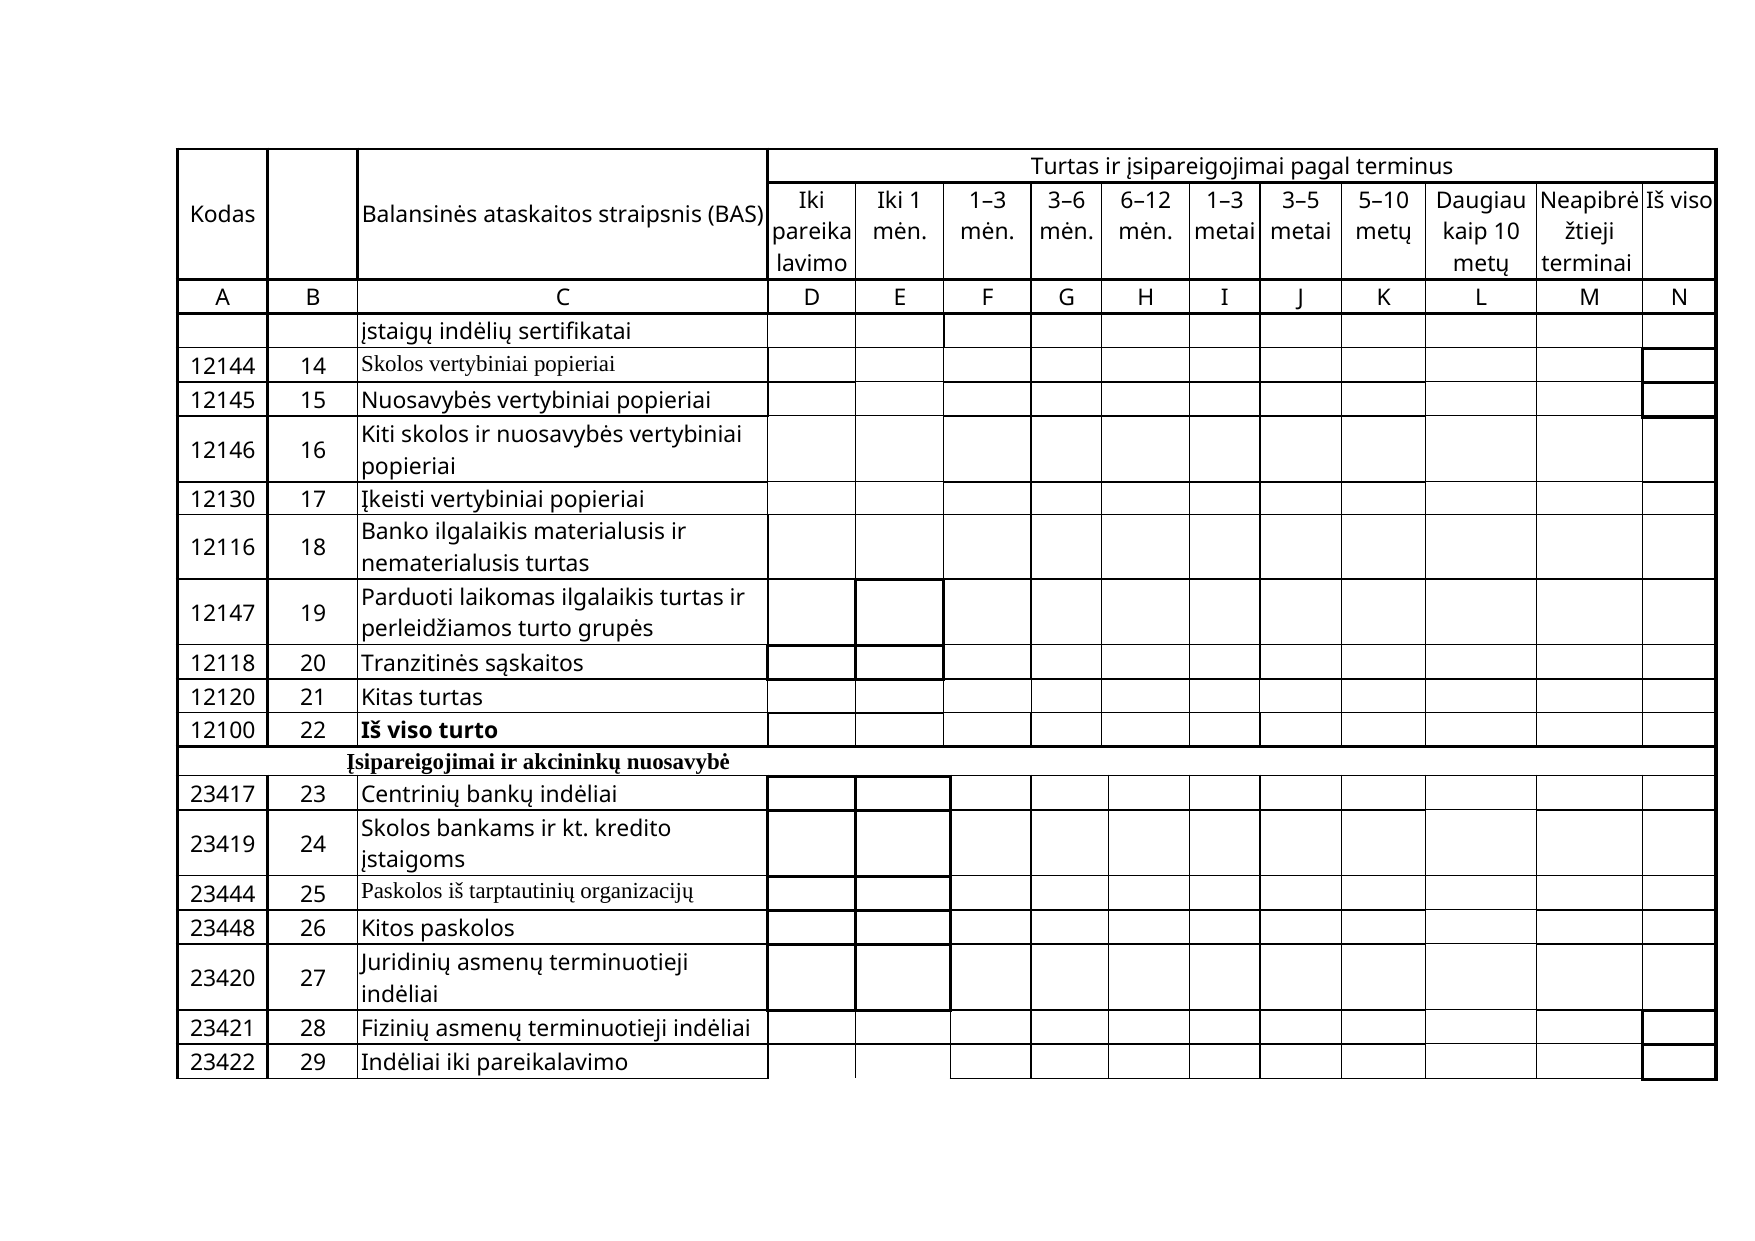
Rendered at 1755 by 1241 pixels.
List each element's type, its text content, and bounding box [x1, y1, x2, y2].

table_cell [1261, 580, 1341, 643]
table_cell [1342, 876, 1425, 909]
table_cell [856, 416, 943, 481]
table_cell [1102, 417, 1189, 481]
table_cell [1643, 713, 1714, 745]
table_cell [1342, 713, 1425, 745]
table_cell [1102, 515, 1189, 578]
table_cell [179, 315, 266, 347]
table_cell [1342, 483, 1425, 514]
table_cell [1537, 645, 1642, 678]
table_cell I [1190, 281, 1259, 312]
table_cell [1426, 315, 1536, 347]
table_cell 27 [269, 945, 357, 1009]
table_cell Centrinių bankų indėliai [358, 776, 766, 809]
table_cell Iki pareikalavimo [769, 184, 855, 278]
table_cell [1190, 876, 1259, 909]
table_cell [1537, 416, 1642, 481]
table_cell [857, 912, 949, 943]
table_cell Tranzitinės sąskaitos [358, 645, 766, 678]
table_cell [944, 680, 1031, 712]
table_cell įstaigų indėlių sertifikatai [358, 315, 767, 347]
table_cell [1426, 645, 1536, 678]
table_cell [769, 515, 855, 578]
table_cell [945, 645, 1030, 678]
table_cell M [1537, 281, 1642, 312]
table_cell [1102, 383, 1189, 415]
table_cell [1426, 713, 1536, 745]
table_cell [1261, 945, 1341, 1009]
table_cell [1261, 515, 1341, 578]
table_cell [1342, 1045, 1425, 1078]
table_cell [1190, 515, 1259, 578]
table_cell Fizinių asmenų terminuotieji indėliai [358, 1011, 767, 1043]
table_cell [1643, 419, 1714, 481]
table_cell [1102, 483, 1189, 514]
table_cell [1342, 315, 1425, 347]
table_cell Kitas turtas [358, 680, 767, 712]
table_cell [1032, 315, 1101, 347]
table_cell [1260, 680, 1341, 712]
table_cell G [1032, 281, 1101, 312]
table_cell C [358, 281, 767, 312]
table_cell [952, 945, 1030, 1009]
table_cell [1537, 680, 1642, 712]
table_cell 3–5 metai [1261, 184, 1341, 278]
table_cell [1261, 315, 1341, 347]
table_cell Iki 1 mėn. [856, 184, 943, 278]
table_cell [769, 714, 855, 745]
table_cell [1643, 911, 1714, 943]
table_cell 6–12 mėn. [1102, 184, 1189, 278]
table_cell [857, 812, 949, 874]
table_cell K [1342, 281, 1425, 312]
table_cell [1342, 1011, 1425, 1043]
table_cell [1643, 945, 1714, 1009]
table_cell [944, 515, 1030, 578]
table_cell [1643, 811, 1714, 874]
table_cell [1190, 911, 1259, 943]
table_cell [945, 580, 1030, 643]
table_cell [768, 315, 855, 347]
table_cell [1426, 876, 1536, 909]
table_header Turtas ir įsipareigojimai pagal terminus [769, 150, 1714, 181]
table_cell [769, 383, 855, 415]
table_cell [1342, 580, 1425, 643]
table_cell [769, 647, 854, 678]
table_cell 20 [269, 645, 357, 678]
table_cell [769, 778, 854, 809]
table_cell [1537, 811, 1642, 874]
table_cell [1537, 1011, 1641, 1043]
table_cell [1643, 515, 1714, 578]
table_cell [769, 1012, 855, 1043]
table_cell [1261, 1011, 1341, 1043]
table_cell 19 [269, 580, 357, 643]
table_cell [1261, 348, 1341, 381]
table_cell [1102, 645, 1189, 678]
table_cell [1261, 876, 1341, 909]
table_cell [1342, 515, 1425, 578]
table_cell 5–10 metų [1342, 184, 1425, 278]
table_cell J [1261, 281, 1341, 312]
table_cell D [769, 281, 855, 312]
table_cell [1426, 1044, 1536, 1078]
table_cell [768, 681, 855, 712]
table_cell [1190, 811, 1259, 874]
table_cell [769, 812, 854, 874]
table_cell [769, 878, 854, 909]
table_cell [1537, 348, 1641, 381]
table_cell Daugiau kaip 10 metų [1426, 184, 1536, 278]
table_cell [1426, 416, 1536, 481]
table_cell [1644, 1012, 1714, 1043]
table_cell 12120 [179, 680, 266, 712]
table_cell [1426, 515, 1536, 578]
table_cell [944, 417, 1030, 481]
table_cell [1190, 1011, 1259, 1043]
table_cell Iš viso turto [358, 713, 767, 745]
table_cell Banko ilgalaikis materialusis ir nematerialusis turtas [358, 515, 767, 578]
table_cell [1261, 383, 1341, 415]
table_cell [1032, 713, 1101, 745]
table_cell [1102, 315, 1189, 347]
table_cell [1102, 348, 1189, 381]
table_cell [1032, 383, 1101, 415]
table_cell [1190, 483, 1259, 514]
table_cell [1190, 713, 1259, 745]
table_cell Kitos paskolos [358, 911, 766, 943]
table_cell [1644, 350, 1714, 381]
table_cell Juridinių asmenų terminuotieji indėliai [358, 945, 766, 1009]
table_cell [769, 912, 854, 943]
table_cell 14 [269, 348, 357, 381]
table_cell [856, 315, 943, 347]
table_cell [856, 515, 943, 578]
table_cell [944, 713, 1030, 745]
table_cell [856, 681, 943, 712]
table_cell [1643, 680, 1714, 712]
table_cell [1109, 1045, 1189, 1078]
table_cell [1032, 417, 1101, 481]
table_cell [1643, 776, 1714, 809]
table_cell 17 [269, 483, 357, 514]
table_cell Nuosavybės vertybiniai popieriai [358, 383, 767, 415]
table_cell [1190, 945, 1259, 1009]
table_cell [1261, 776, 1341, 809]
table_cell E [856, 281, 943, 312]
table_cell [945, 315, 1030, 347]
table_cell [944, 483, 1030, 514]
table_cell [1426, 910, 1536, 943]
table_cell [1261, 645, 1341, 678]
table_cell [1190, 383, 1259, 415]
table_cell 16 [269, 417, 357, 481]
table_cell Skolos vertybiniai popieriai [358, 348, 767, 381]
table_cell 1–3 metai [1190, 184, 1259, 278]
table_cell 15 [269, 383, 357, 415]
table_cell [1643, 645, 1714, 678]
table_cell [952, 876, 1030, 909]
table_cell [1426, 810, 1536, 874]
table_cell [1190, 417, 1259, 481]
table_cell Skolos bankams ir kt. kredito įstaigoms [358, 811, 766, 874]
table_cell Neapibrėžtieji terminai [1537, 184, 1642, 278]
table_cell [1102, 580, 1189, 643]
table_cell [769, 946, 854, 1009]
table_cell [1109, 776, 1189, 809]
table_cell [1032, 680, 1101, 712]
table_cell [1537, 945, 1642, 1009]
table_cell [857, 647, 942, 678]
table_cell Įkeisti vertybiniai popieriai [358, 483, 767, 514]
table_cell 12100 [179, 713, 266, 745]
table_cell [1537, 580, 1642, 643]
table_cell [1261, 811, 1341, 874]
table_cell [1643, 580, 1714, 643]
table_cell [1537, 713, 1642, 745]
table_cell [1342, 645, 1425, 678]
table_cell [1032, 483, 1101, 514]
table_cell 23420 [179, 945, 266, 1009]
table_cell [1032, 776, 1108, 809]
table_cell 23421 [179, 1011, 266, 1043]
table_cell Paskolos iš tarptautinių organizacijų [358, 876, 766, 909]
table_cell [1643, 315, 1714, 347]
table_cell 12118 [179, 645, 266, 678]
table_cell 1–3 mėn. [944, 184, 1030, 278]
table_cell F [944, 281, 1030, 312]
table_cell [1190, 315, 1259, 347]
table_cell 25 [269, 876, 357, 909]
table_cell 28 [269, 1011, 357, 1043]
table_cell [1032, 1011, 1108, 1043]
table_cell 26 [269, 911, 357, 943]
table_cell 3–6 mėn. [1032, 184, 1101, 278]
table_cell [269, 315, 357, 347]
table_cell Parduoti laikomas ilgalaikis turtas ir perleidžiamos turto grupės [358, 580, 767, 643]
table_cell [768, 482, 855, 514]
table_cell [856, 482, 943, 514]
table_cell [1342, 383, 1425, 415]
table_cell [857, 946, 949, 1009]
table_cell [1426, 680, 1536, 712]
table_cell [1426, 776, 1536, 809]
table_cell [952, 776, 1030, 809]
table_cell [769, 580, 854, 643]
table_cell [1537, 482, 1642, 514]
table_cell [1032, 645, 1101, 678]
table_cell 23419 [179, 811, 266, 874]
table_cell 23422 [179, 1045, 266, 1078]
table_cell 12146 [179, 417, 266, 481]
table_cell [1537, 382, 1641, 415]
table_cell [856, 1012, 950, 1043]
table_cell [1032, 811, 1108, 874]
table_cell [1537, 1044, 1641, 1078]
table_cell [1426, 944, 1536, 1009]
table_cell [1032, 945, 1108, 1009]
table_cell [768, 416, 855, 481]
table_cell [1102, 680, 1189, 712]
table_cell [1261, 417, 1341, 481]
table_cell [856, 382, 943, 415]
table_cell 22 [269, 713, 357, 745]
table_cell [1032, 911, 1108, 943]
table_cell [1342, 348, 1425, 381]
table_cell [1190, 348, 1259, 381]
table_cell [1426, 580, 1536, 643]
table_cell [1109, 945, 1189, 1009]
table_cell A [179, 281, 266, 312]
table_cell 12144 [179, 348, 266, 381]
table_cell 21 [269, 680, 357, 712]
table_cell [1537, 776, 1642, 809]
table_cell [1032, 348, 1101, 381]
table_cell Iš viso [1643, 184, 1714, 278]
table_cell [1644, 1046, 1714, 1078]
table_cell [1190, 1045, 1259, 1078]
table_cell [1537, 315, 1642, 347]
table_cell [856, 714, 943, 745]
table_cell 12130 [179, 483, 266, 514]
table_cell 23444 [179, 876, 266, 909]
table_cell [1261, 483, 1341, 514]
table_cell [1537, 876, 1642, 909]
table_cell Kiti skolos ir nuosavybės vertybiniai popieriai [358, 417, 767, 481]
table_cell B [269, 281, 357, 312]
table_cell [1261, 1045, 1341, 1078]
table_cell [1342, 811, 1425, 874]
table_cell 24 [269, 811, 357, 874]
table_cell [1109, 911, 1189, 943]
table_cell [944, 348, 1030, 381]
table_cell Indėliai iki pareikalavimo [358, 1045, 767, 1078]
table_cell [1109, 811, 1189, 874]
table_cell [1342, 945, 1425, 1009]
table_cell [769, 348, 855, 381]
table_cell H [1102, 281, 1189, 312]
table_cell [1342, 417, 1425, 481]
table_cell Įsipareigojimai ir akcininkų nuosavybė [179, 748, 1714, 774]
table_cell [1643, 876, 1714, 909]
table_cell [944, 383, 1030, 415]
table_cell 12147 [179, 580, 266, 643]
table_cell 12116 [179, 515, 266, 578]
table_cell [769, 1045, 855, 1078]
table_cell [951, 1045, 1030, 1078]
table_cell 12145 [179, 383, 266, 415]
table_cell [856, 348, 943, 381]
table_cell [1342, 776, 1425, 809]
table_cell 23 [269, 776, 357, 809]
table_cell [856, 1045, 950, 1078]
table_header Kodas [179, 150, 266, 278]
table_header [269, 150, 356, 278]
table_cell [1190, 680, 1259, 712]
table_cell [1109, 1011, 1189, 1043]
table_cell [1032, 876, 1108, 909]
table_cell [1109, 876, 1189, 909]
table_cell [857, 778, 949, 809]
table_cell [1102, 713, 1189, 745]
table_cell [1261, 713, 1341, 745]
table_cell [1426, 382, 1536, 415]
table_cell [1426, 348, 1536, 381]
table_cell [1190, 580, 1259, 643]
table_cell 23417 [179, 776, 266, 809]
table_cell [1190, 645, 1259, 678]
table_cell [1190, 776, 1259, 809]
table_cell N [1643, 281, 1714, 312]
table_cell [1426, 482, 1536, 514]
table_cell [1342, 680, 1425, 712]
table_cell [1342, 911, 1425, 943]
table_cell [1643, 483, 1714, 514]
table_cell [1032, 515, 1101, 578]
table_cell 29 [269, 1045, 357, 1078]
table_cell 18 [269, 515, 357, 578]
table_cell [1032, 580, 1101, 643]
table_cell L [1426, 281, 1536, 312]
table_cell [857, 878, 949, 909]
table_cell [952, 811, 1030, 874]
table_header Balansinės ataskaitos straipsnis (BAS) [359, 150, 766, 278]
table_cell [1261, 911, 1341, 943]
table_cell 23448 [179, 911, 266, 943]
table_cell [952, 911, 1030, 943]
table_cell [1032, 1045, 1108, 1078]
table_cell [1537, 911, 1642, 943]
table_cell [1644, 384, 1714, 415]
table_cell [857, 581, 942, 643]
table_cell [1426, 1010, 1536, 1043]
table_cell [1537, 515, 1642, 578]
table_cell [951, 1011, 1030, 1043]
